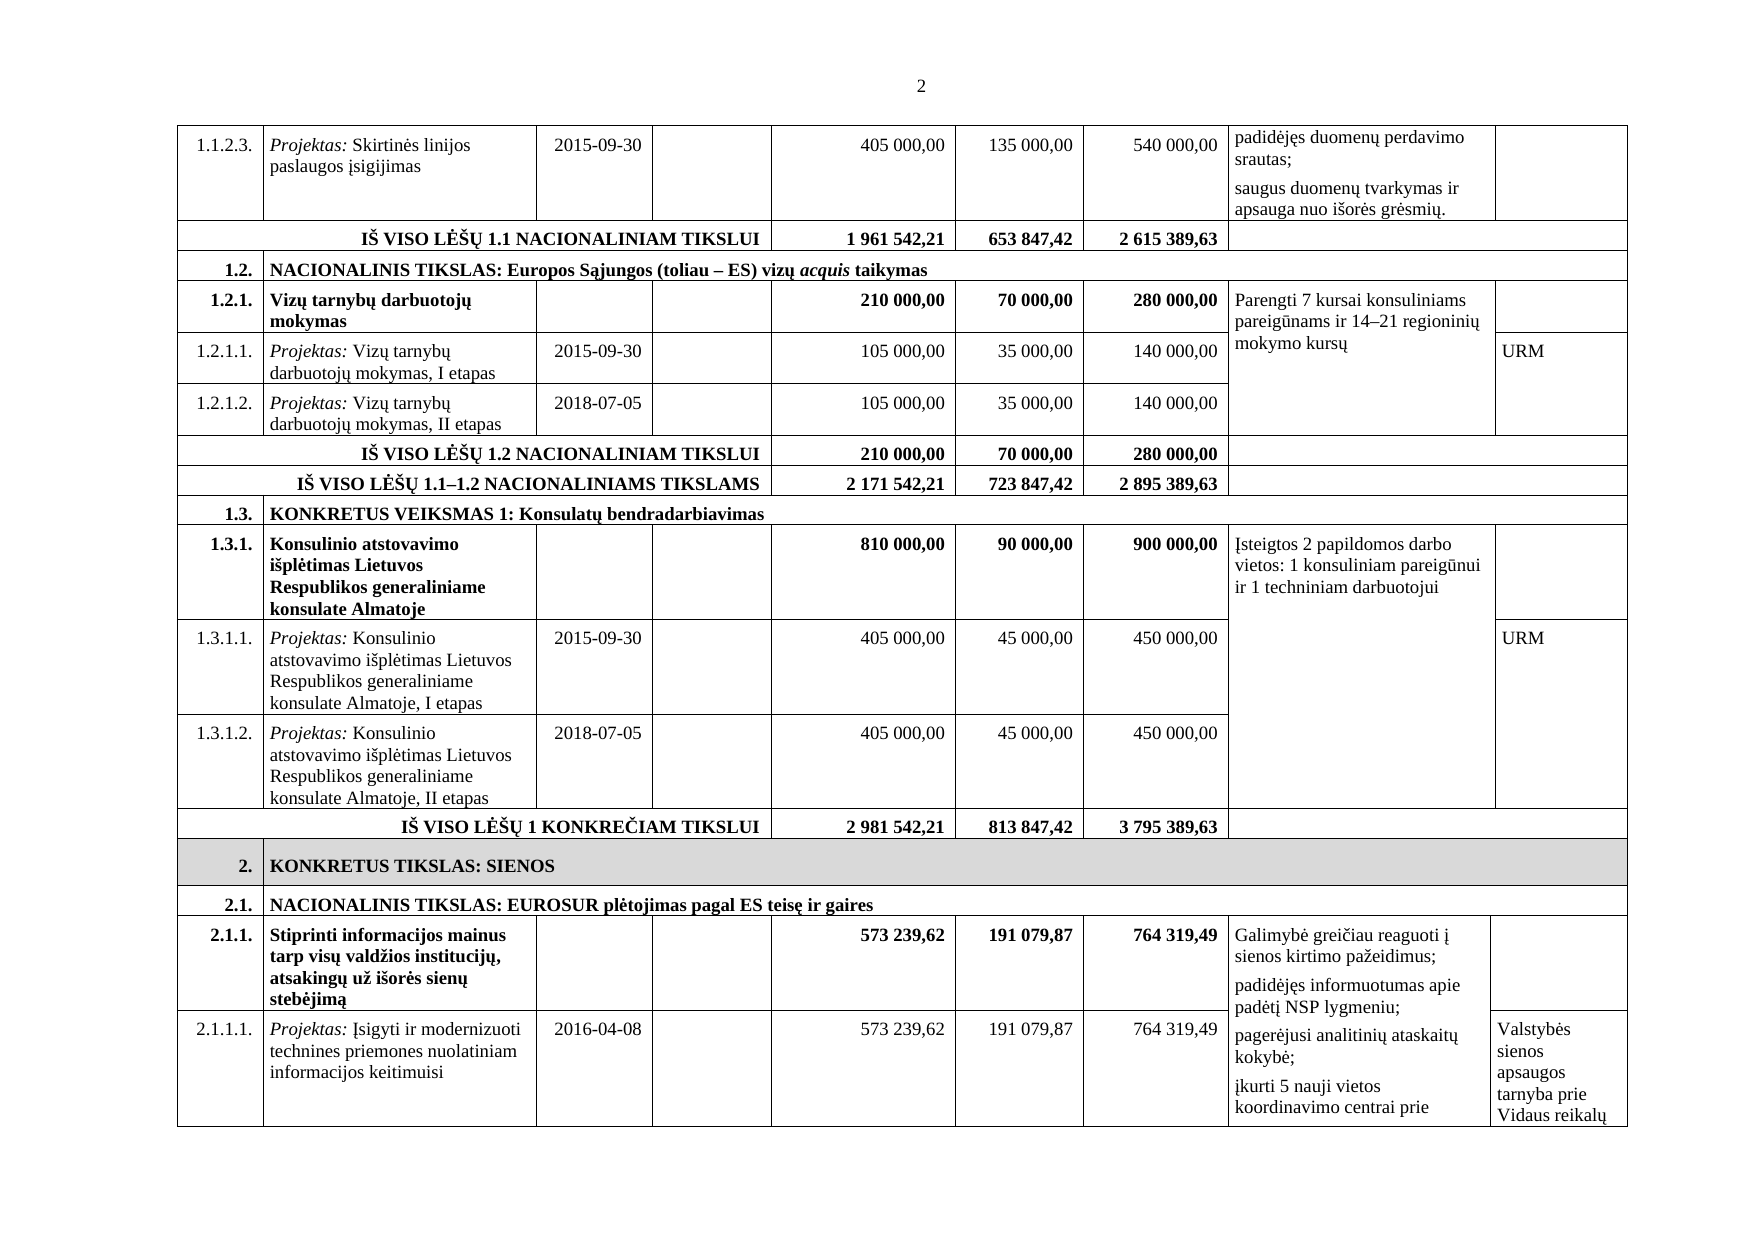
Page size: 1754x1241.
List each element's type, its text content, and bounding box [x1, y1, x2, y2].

table_cell 2 615 389,63 [1084, 221, 1228, 250]
table_cell 2 981 542,21 [772, 809, 955, 838]
table_cell [653, 620, 771, 713]
table_cell 2 171 542,21 [772, 466, 955, 494]
table_cell 1.3.1.1. [178, 620, 263, 713]
table_cell 280 000,00 [1084, 436, 1228, 464]
table_cell 1 961 542,21 [772, 221, 955, 250]
table_cell 35 000,00 [956, 384, 1083, 435]
table_cell 900 000,00 [1084, 525, 1228, 619]
table_cell 2015-09-30 [537, 333, 652, 383]
table_cell 1.2.1.2. [178, 384, 263, 435]
table_cell 1.2.1. [178, 281, 263, 332]
table_cell Projektas: Konsulinio atstovavimo išplėtimas Lietuvos Respublikos generaliniame konsulate Almatoje, I etapas [264, 620, 536, 713]
table_cell 810 000,00 [772, 525, 955, 619]
table_cell 280 000,00 [1084, 281, 1228, 332]
table_cell 105 000,00 [772, 384, 955, 435]
table_cell [653, 281, 771, 332]
table_cell Projektas: Įsigyti ir modernizuoti technines priemones nuolatiniam informacijos keitimuisi [264, 1011, 536, 1126]
table_cell 210 000,00 [772, 281, 955, 332]
table_cell 405 000,00 [772, 126, 955, 220]
table_cell 405 000,00 [772, 620, 955, 713]
table_cell Projektas: Konsulinio atstovavimo išplėtimas Lietuvos Respublikos generaliniame konsulate Almatoje, II etapas [264, 715, 536, 808]
table_cell 140 000,00 [1084, 333, 1228, 383]
table_cell 2018-07-05 [537, 715, 652, 808]
table_cell [537, 916, 652, 1010]
table_cell IŠ VISO LĖŠŲ 1.1 NACIONALINIAM TIKSLUI [178, 221, 771, 250]
table_cell Valstybės sienos apsaugos tarnyba prie Vidaus reikalų [1491, 1011, 1627, 1126]
table_cell [653, 384, 771, 435]
table_cell [1229, 809, 1627, 838]
table_cell [653, 333, 771, 383]
table_cell 3 795 389,63 [1084, 809, 1228, 838]
table_cell [1496, 525, 1627, 619]
table_cell Įsteigtos 2 papildomos darbo vietos: 1 konsuliniam pareigūnui ir 1 techniniam darbuotojui [1229, 525, 1495, 808]
table_cell Projektas: Skirtinės linijos paslaugos įsigijimas [264, 126, 536, 220]
table_cell 1.1.2.3. [178, 126, 263, 220]
table_cell 573 239,62 [772, 916, 955, 1010]
table_cell NACIONALINIS TIKSLAS: EUROSUR plėtojimas pagal ES teisę ir gaires [264, 886, 1627, 915]
table_cell 573 239,62 [772, 1011, 955, 1126]
table_cell NACIONALINIS TIKSLAS: Europos Sąjungos (toliau – ES) vizų acquis taikymas [264, 251, 1627, 280]
table_cell [653, 916, 771, 1010]
table_cell [1496, 126, 1627, 220]
table_cell 45 000,00 [956, 620, 1083, 713]
table_cell 2015-09-30 [537, 126, 652, 220]
table_cell 450 000,00 [1084, 620, 1228, 713]
table_cell 1.3.1. [178, 525, 263, 619]
table_cell Projektas: Vizų tarnybų darbuotojų mokymas, II etapas [264, 384, 536, 435]
table_cell 70 000,00 [956, 436, 1083, 464]
table_cell 540 000,00 [1084, 126, 1228, 220]
table_cell 191 079,87 [956, 916, 1083, 1010]
table_cell 405 000,00 [772, 715, 955, 808]
table_cell 1.2.1.1. [178, 333, 263, 383]
table_cell 70 000,00 [956, 281, 1083, 332]
table_cell 1.3. [178, 496, 263, 524]
table_cell 2015-09-30 [537, 620, 652, 713]
table_cell 813 847,42 [956, 809, 1083, 838]
table_cell [1229, 436, 1627, 464]
table_cell 2.1.1.1. [178, 1011, 263, 1126]
table_cell 1.3.1.2. [178, 715, 263, 808]
table_cell 764 319,49 [1084, 916, 1228, 1010]
table_cell URM [1496, 620, 1627, 808]
table_cell Stiprinti informacijos mainus tarp visų valdžios institucijų, atsakingų už išorės sienų stebėjimą [264, 916, 536, 1010]
table_cell IŠ VISO LĖŠŲ 1.1–1.2 NACIONALINIAMS TIKSLAMS [178, 466, 771, 494]
table_cell Konsulinio atstovavimo išplėtimas Lietuvos Respublikos generaliniame konsulate Almatoje [264, 525, 536, 619]
table_cell 191 079,87 [956, 1011, 1083, 1126]
table_cell IŠ VISO LĖŠŲ 1.2 NACIONALINIAM TIKSLUI [178, 436, 771, 464]
table_cell 2016-04-08 [537, 1011, 652, 1126]
table_cell 2.1.1. [178, 916, 263, 1010]
table_cell 140 000,00 [1084, 384, 1228, 435]
table_cell 2018-07-05 [537, 384, 652, 435]
table_cell Galimybė greičiau reaguoti į sienos kirtimo pažeidimus; padidėjęs informuotumas apie padėtį NSP lygmeniu; pagerėjusi analitinių ataskaitų kokybė; įkurti 5 nauji vietos koordinavimo centrai prie [1229, 916, 1490, 1126]
table_cell KONKRETUS TIKSLAS: SIENOS [264, 839, 1627, 885]
table_cell [1496, 281, 1627, 332]
table_cell 35 000,00 [956, 333, 1083, 383]
table_cell KONKRETUS VEIKSMAS 1: Konsulatų bendradarbiavimas [264, 496, 1627, 524]
table_cell [1491, 916, 1627, 1010]
table_cell [653, 1011, 771, 1126]
table_cell Parengti 7 kursai konsuliniams pareigūnams ir 14–21 regioninių mokymo kursų [1229, 281, 1495, 435]
table_cell 45 000,00 [956, 715, 1083, 808]
table_cell 210 000,00 [772, 436, 955, 464]
table_cell 2 895 389,63 [1084, 466, 1228, 494]
table_cell 2. [178, 839, 263, 885]
table_cell [1229, 221, 1627, 250]
table_cell [653, 525, 771, 619]
table_cell [653, 715, 771, 808]
table_cell Vizų tarnybų darbuotojų mokymas [264, 281, 536, 332]
table_cell 1.2. [178, 251, 263, 280]
table_cell IŠ VISO LĖŠŲ 1 KONKREČIAM TIKSLUI [178, 809, 771, 838]
table_cell [537, 281, 652, 332]
table_cell [537, 525, 652, 619]
table_cell 105 000,00 [772, 333, 955, 383]
table_cell Projektas: Vizų tarnybų darbuotojų mokymas, I etapas [264, 333, 536, 383]
table_cell 723 847,42 [956, 466, 1083, 494]
table_cell 653 847,42 [956, 221, 1083, 250]
table_cell 90 000,00 [956, 525, 1083, 619]
table_cell 450 000,00 [1084, 715, 1228, 808]
table_cell 2.1. [178, 886, 263, 915]
table_cell 135 000,00 [956, 126, 1083, 220]
table_cell 764 319,49 [1084, 1011, 1228, 1126]
table_cell URM [1496, 333, 1627, 435]
table_cell [653, 126, 771, 220]
table_cell [1229, 466, 1627, 494]
table_cell padidėjęs duomenų perdavimo srautas; saugus duomenų tvarkymas ir apsauga nuo išorės grėsmių. [1229, 126, 1495, 220]
